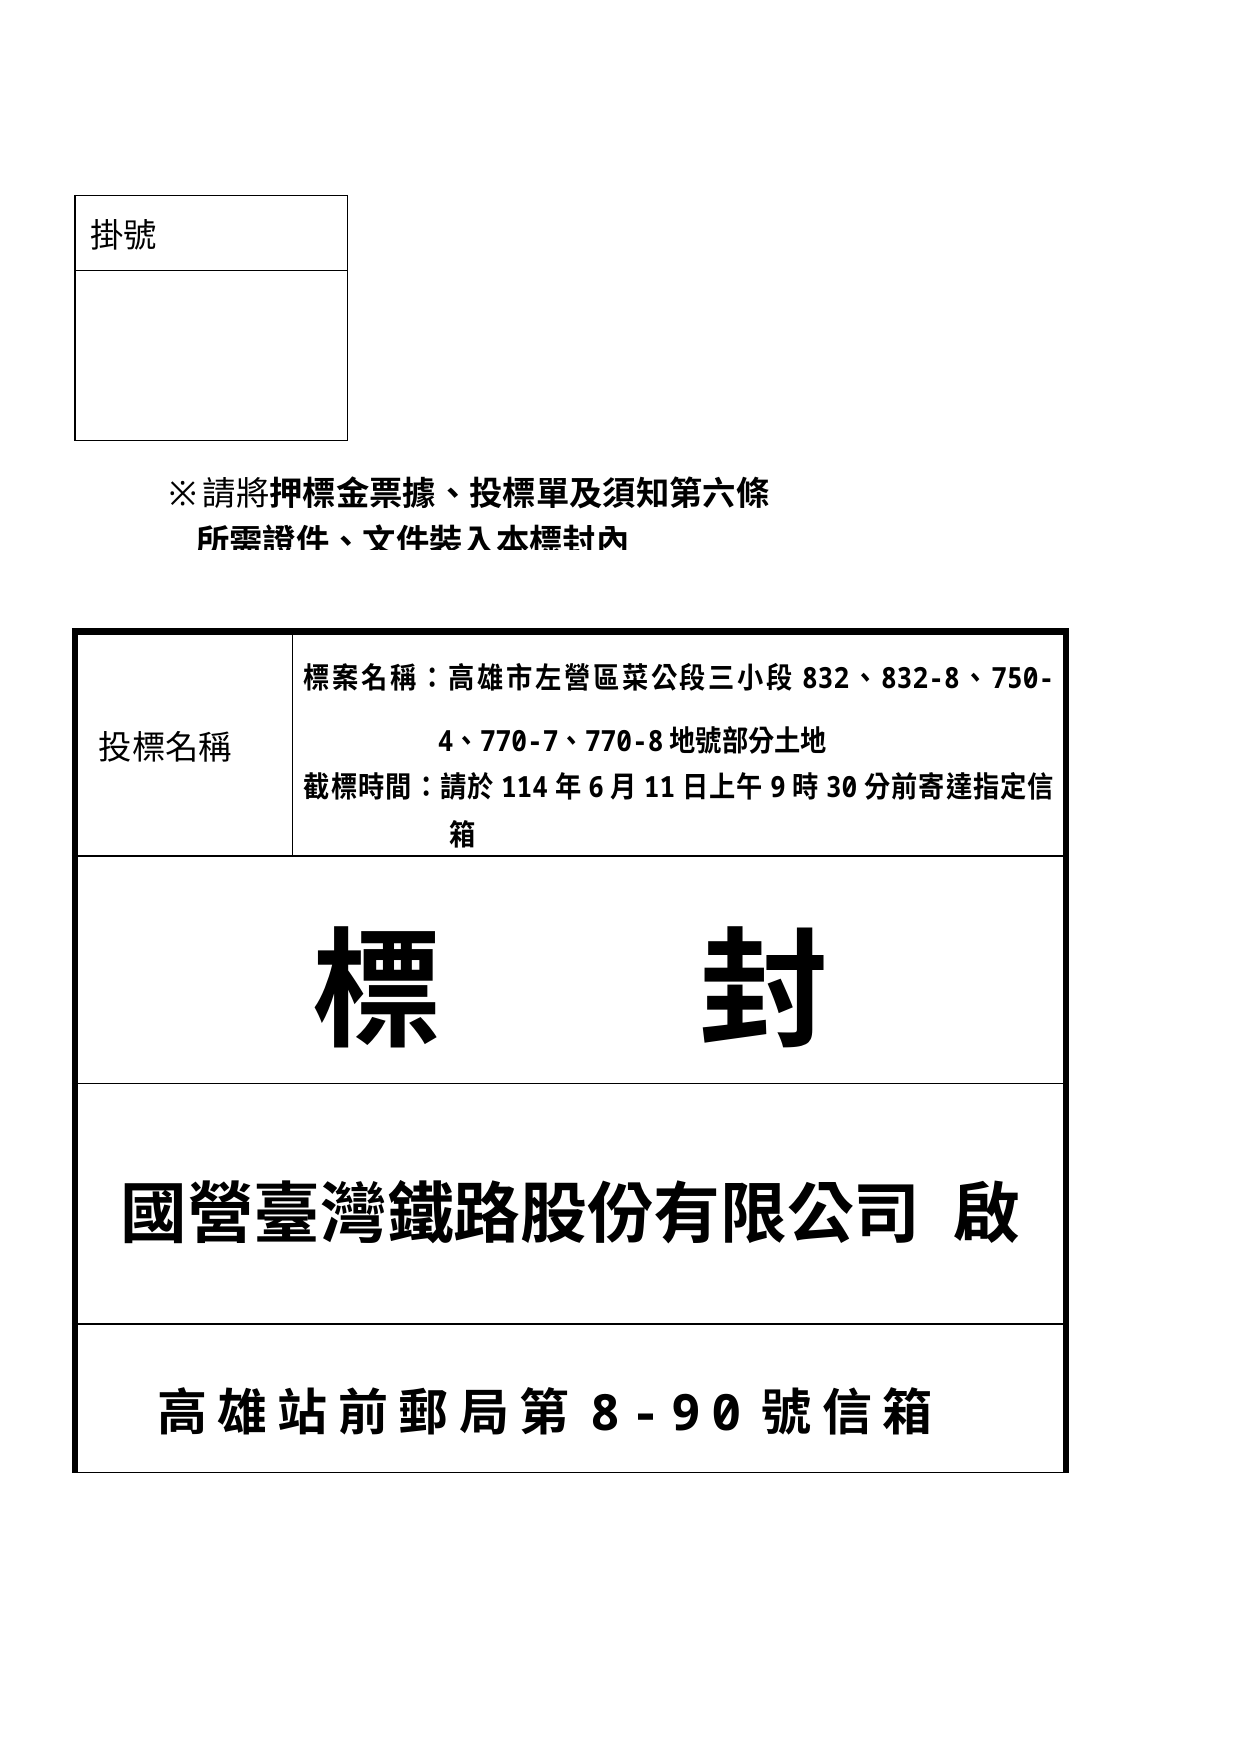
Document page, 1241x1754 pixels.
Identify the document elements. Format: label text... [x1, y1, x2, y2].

table_cell 標 封 [78, 857, 1063, 1082]
table_cell [76, 271, 347, 440]
table_header 掛號 [76, 196, 347, 270]
table_header 標案名稱：高雄市左營區菜公段三小段832、832-8、750-4、770-7、770-8地號部分土地 截標時間：請於114年6月11日上午9時30分前寄達指定信箱 [293, 635, 1063, 855]
text ※請將押標金票據、投標單及須知第六條 [163, 467, 840, 515]
text 所需證件、文件裝入本標封內 [163, 515, 840, 550]
table_cell 高雄站前郵局第8-90號信箱 [78, 1325, 1063, 1471]
table_cell 國營臺灣鐵路股份有限公司 啟 [78, 1084, 1063, 1323]
table_header 投標名稱 [78, 635, 292, 855]
